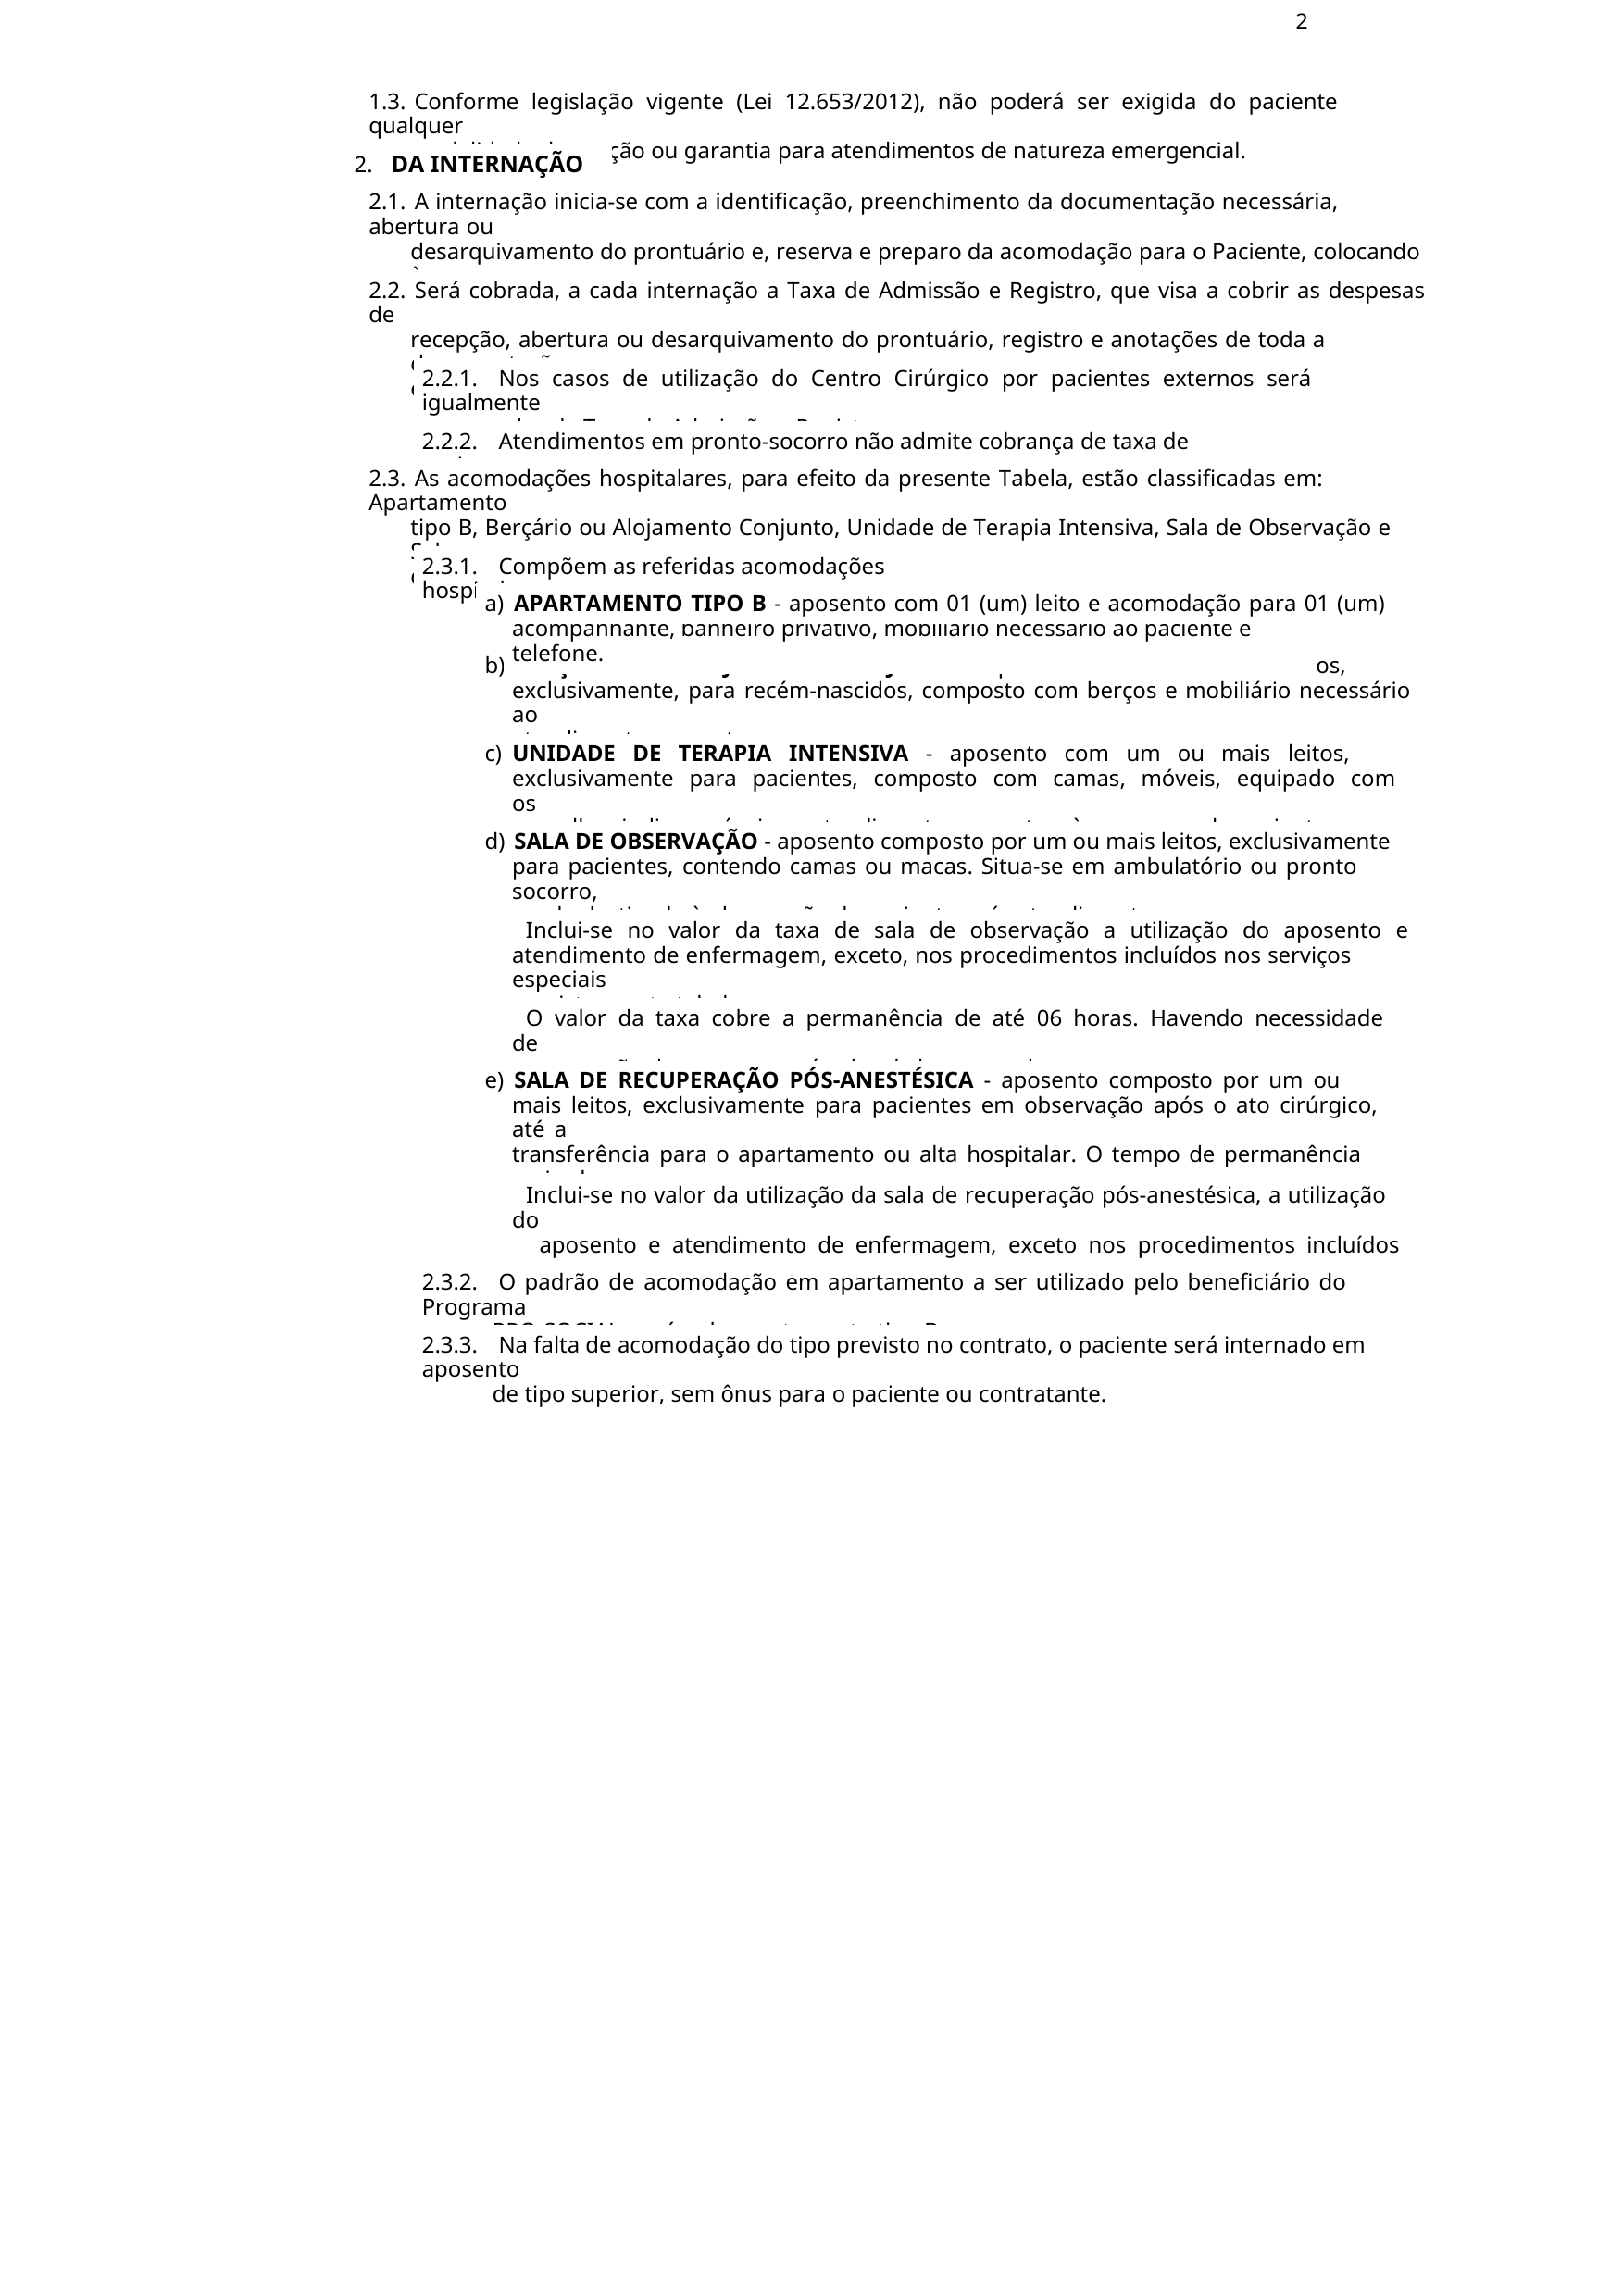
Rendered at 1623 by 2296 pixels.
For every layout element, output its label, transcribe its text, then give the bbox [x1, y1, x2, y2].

text ­ Inclui-se no valor da utilização da sala de recuperação pós-anestésica, a utilização do [512, 1182, 1409, 1233]
text ­ Inclui-se no valor da taxa de sala de observação a utilização do aposento e [512, 918, 1409, 943]
text 2.2.1. Nos casos de utilização do Centro Cirúrgico por pacientes externos será igualmente [422, 367, 1422, 416]
text 2. DA INTERNAÇÃO [354, 153, 605, 178]
text desarquivamento do prontuário e, reserva e preparo da acomodação para o Paciente, colocando à sua [410, 240, 1430, 270]
text acompanhante, banheiro privativo, mobiliário necessário ao paciente e telefone. [512, 624, 1309, 666]
text exclusivamente, para recém-nascidos, composto com berços e mobiliário necessário ao [512, 679, 1413, 728]
text recepção, abertura ou desarquivamento do prontuário, registro e anotações de toda a documentação [410, 328, 1430, 377]
text 2.3.1. Compõem as referidas acomodações hospitalares: [422, 555, 995, 604]
text prorrogação deste prazo será cobrada hora excedente. [512, 1056, 1409, 1061]
text e) SALA DE RECUPERAÇÃO PÓS-ANESTÉSICA - aposento composto por um ou [484, 1068, 1413, 1093]
text d) SALA DE OBSERVAÇÃO - aposento composto por um ou mais leitos, exclusivamente [484, 830, 1413, 855]
text exclusivamente para pacientes, composto com camas, móveis, equipado com os [512, 767, 1414, 816]
text a) APARTAMENTO TIPO B - aposento com 01 (um) leito e acomodação para 01 (um) [484, 592, 1413, 616]
text ­ O valor da taxa cobre a permanência de até 06 horas. Havendo necessidade de [512, 1006, 1409, 1056]
text 2.3.2. O padrão de acomodação em apartamento a ser utilizado pelo beneficiário do Programa [422, 1270, 1422, 1320]
text 2.2. Será cobrada, a cada internação a Taxa de Admissão e Registro, que visa a cobrir as despesas de [368, 279, 1430, 328]
text tipo B, Berçário ou Alojamento Conjunto, Unidade de Terapia Intensiva, Sala de Observação e Sala [410, 516, 1430, 565]
text c) UNIDADE DE TERAPIA INTENSIVA - aposento com um ou mais leitos, [484, 742, 1414, 767]
text b) BERÇÁRIO OU ALOJAMENTO CONJUNTO - aposento com um ou mais leitos, [565, 674, 999, 679]
text 2 [1295, 8, 1322, 34]
text de tipo superior, sem ônus para o paciente ou contratante. [493, 1382, 1422, 1407]
text b) BERÇÁRIO OU ALOJAMENTO CONJUNTO - aposento com um ou mais leitos, [484, 654, 564, 679]
text b) BERÇÁRIO OU ALOJAMENTO CONJUNTO - aposento com um ou mais leitos, [1001, 654, 1413, 679]
text 2.1. A internação inicia-se com a identificação, preenchimento da documentação necessária, abertura ou [368, 191, 1430, 240]
text aparelhos indispensáveis ao atendimento proposto e à segurança do paciente. [512, 816, 1414, 822]
text previstos nesta tabela. [512, 992, 1409, 998]
text sendo destinada à observação do paciente após atendimento ou exame. [512, 904, 1413, 910]
text para pacientes, contendo camas ou macas. Situa-se em ambulatório ou pronto socorro, [512, 855, 1413, 904]
text cobrada Taxa de Admissão e Registro. [493, 416, 1422, 441]
text transferência para o apartamento ou alta hospitalar. O tempo de permanência varia de [512, 1142, 1413, 1174]
text 2.3. As acomodações hospitalares, para efeito da presente Tabela, estão classificadas em: Apartamento [368, 467, 1430, 516]
text atendimento de enfermagem, exceto, nos procedimentos incluídos nos serviços especiais [512, 943, 1409, 992]
text PRO-SOCIAL, será o do apartamento tipo B. [493, 1320, 1422, 1325]
text 2.2.2. Atendimentos em pronto-socorro não admite cobrança de taxa de registro [422, 430, 1237, 458]
text 2.3.3. Na falta de acomodação do tipo previsto no contrato, o paciente será internado em aposento [422, 1333, 1422, 1382]
text mais leitos, exclusivamente para pacientes em observação após o ato cirúrgico, até a [512, 1093, 1413, 1142]
text aposento e atendimento de enfermagem, exceto nos procedimentos incluídos nos [539, 1233, 1409, 1262]
text de Recuperação Pós-Anestésica. [1003, 565, 1430, 589]
text 1.3. Conforme legislação vigente (Lei 12.653/2012), não poderá ser exigida do paciente qualquer [368, 90, 1430, 139]
text modalidade de caução ou garantia para atendimentos de natureza emergencial. [410, 139, 1430, 164]
text atendimento proposto. [512, 728, 1413, 734]
